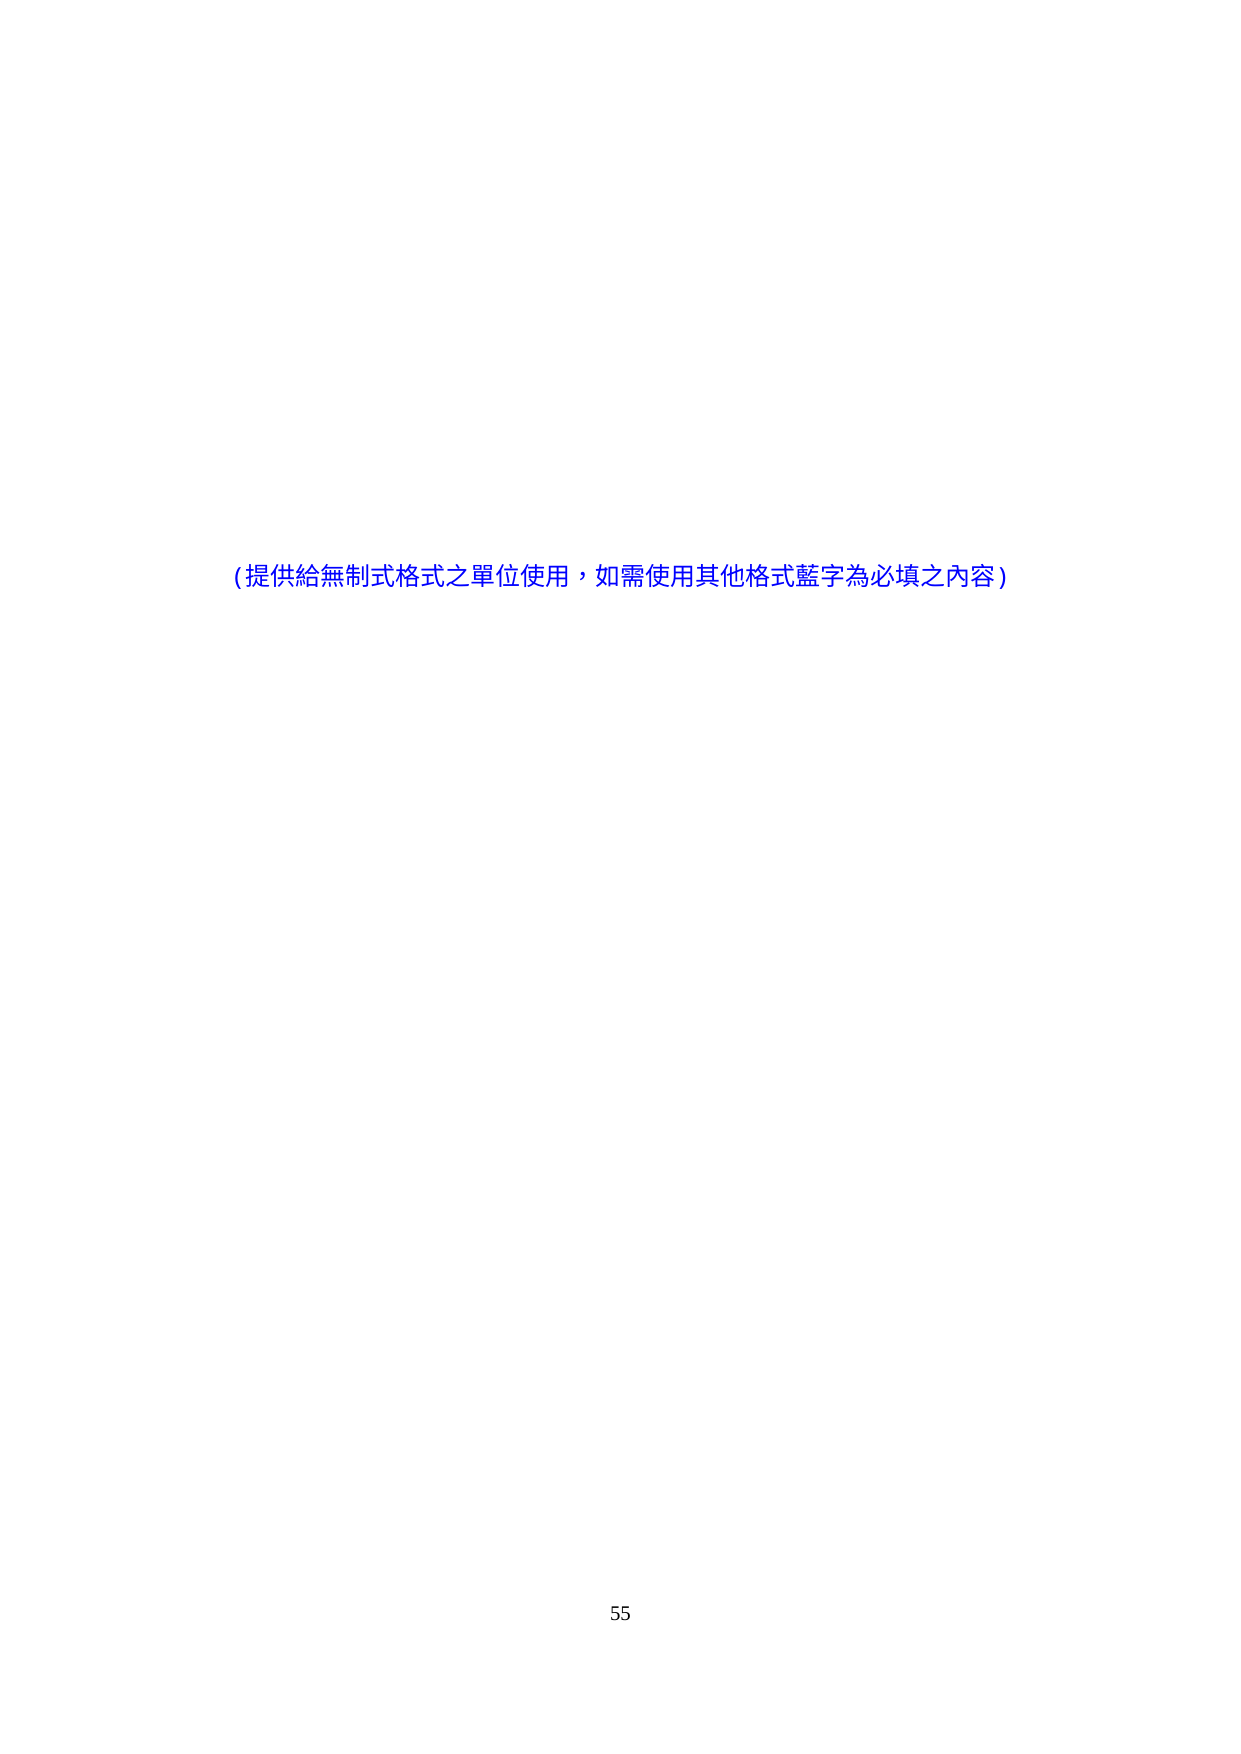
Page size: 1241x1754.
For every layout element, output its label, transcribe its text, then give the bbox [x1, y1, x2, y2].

text (提供給無制式格式之單位使用，如需使用其他格式藍字為必填之內容) [118, 532, 1122, 595]
